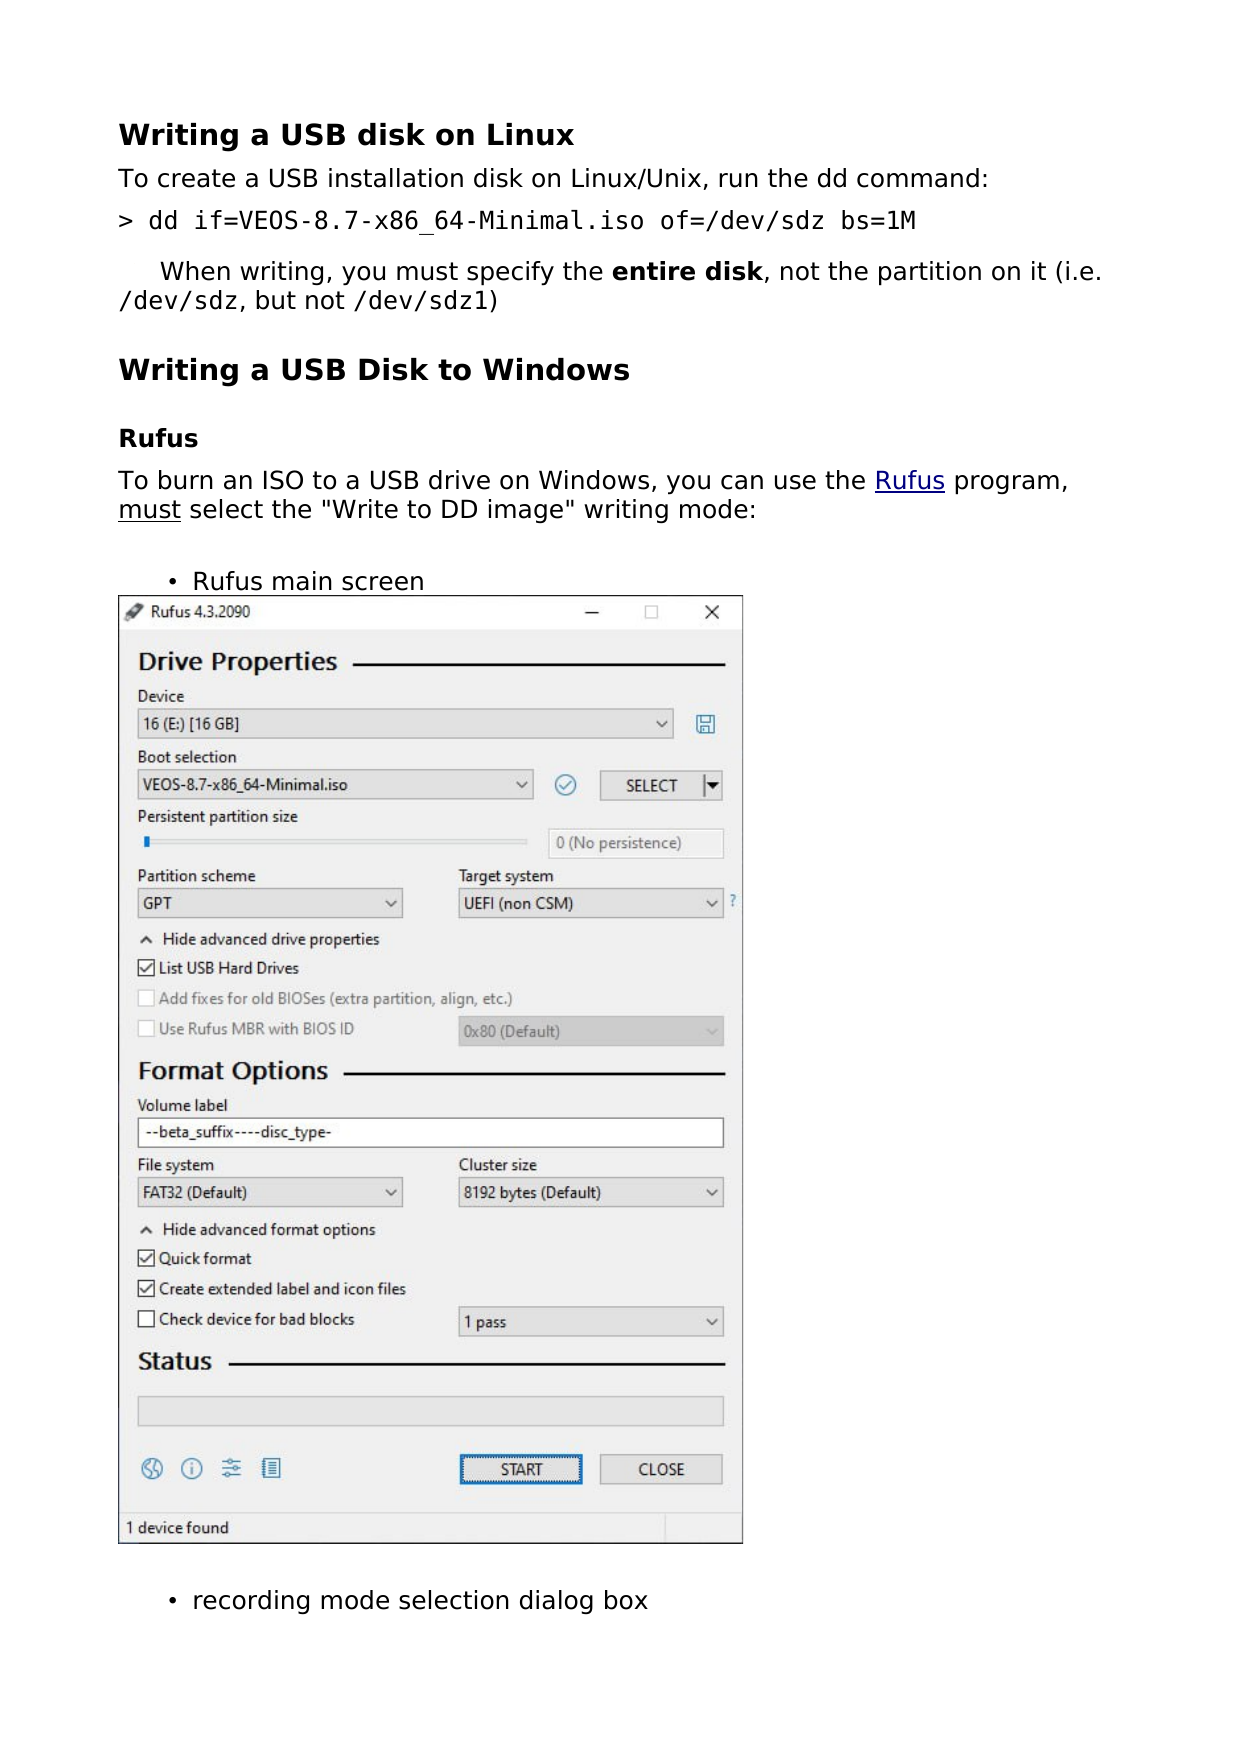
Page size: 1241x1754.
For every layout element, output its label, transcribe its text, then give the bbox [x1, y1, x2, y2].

text To create a USB installation disk on Linux/Unix, run the dd command: [118, 164, 1122, 194]
text > dd if=VEOS-8.7-x86_64-Minimal.iso of=/dev/sdz bs=1M [118, 206, 1122, 235]
subtitle Writing a USB disk on Linux [118, 118, 1122, 152]
list recording mode selection dialog box [177, 1586, 1122, 1615]
text When writing, you must specify the entire disk, not the partition on it (i.e. /dev/sdz, but not /dev/sdz1) [118, 247, 1122, 316]
text To burn an ISO to a USB drive on Windows, you can use the Rufus program, must select the "Write to DD image" writing mode: [118, 466, 1122, 525]
list Rufus main screen [177, 567, 1122, 596]
subtitle Rufus [118, 425, 1122, 454]
picture [118, 595, 744, 1544]
subtitle Writing a USB Disk to Windows [118, 353, 1122, 387]
